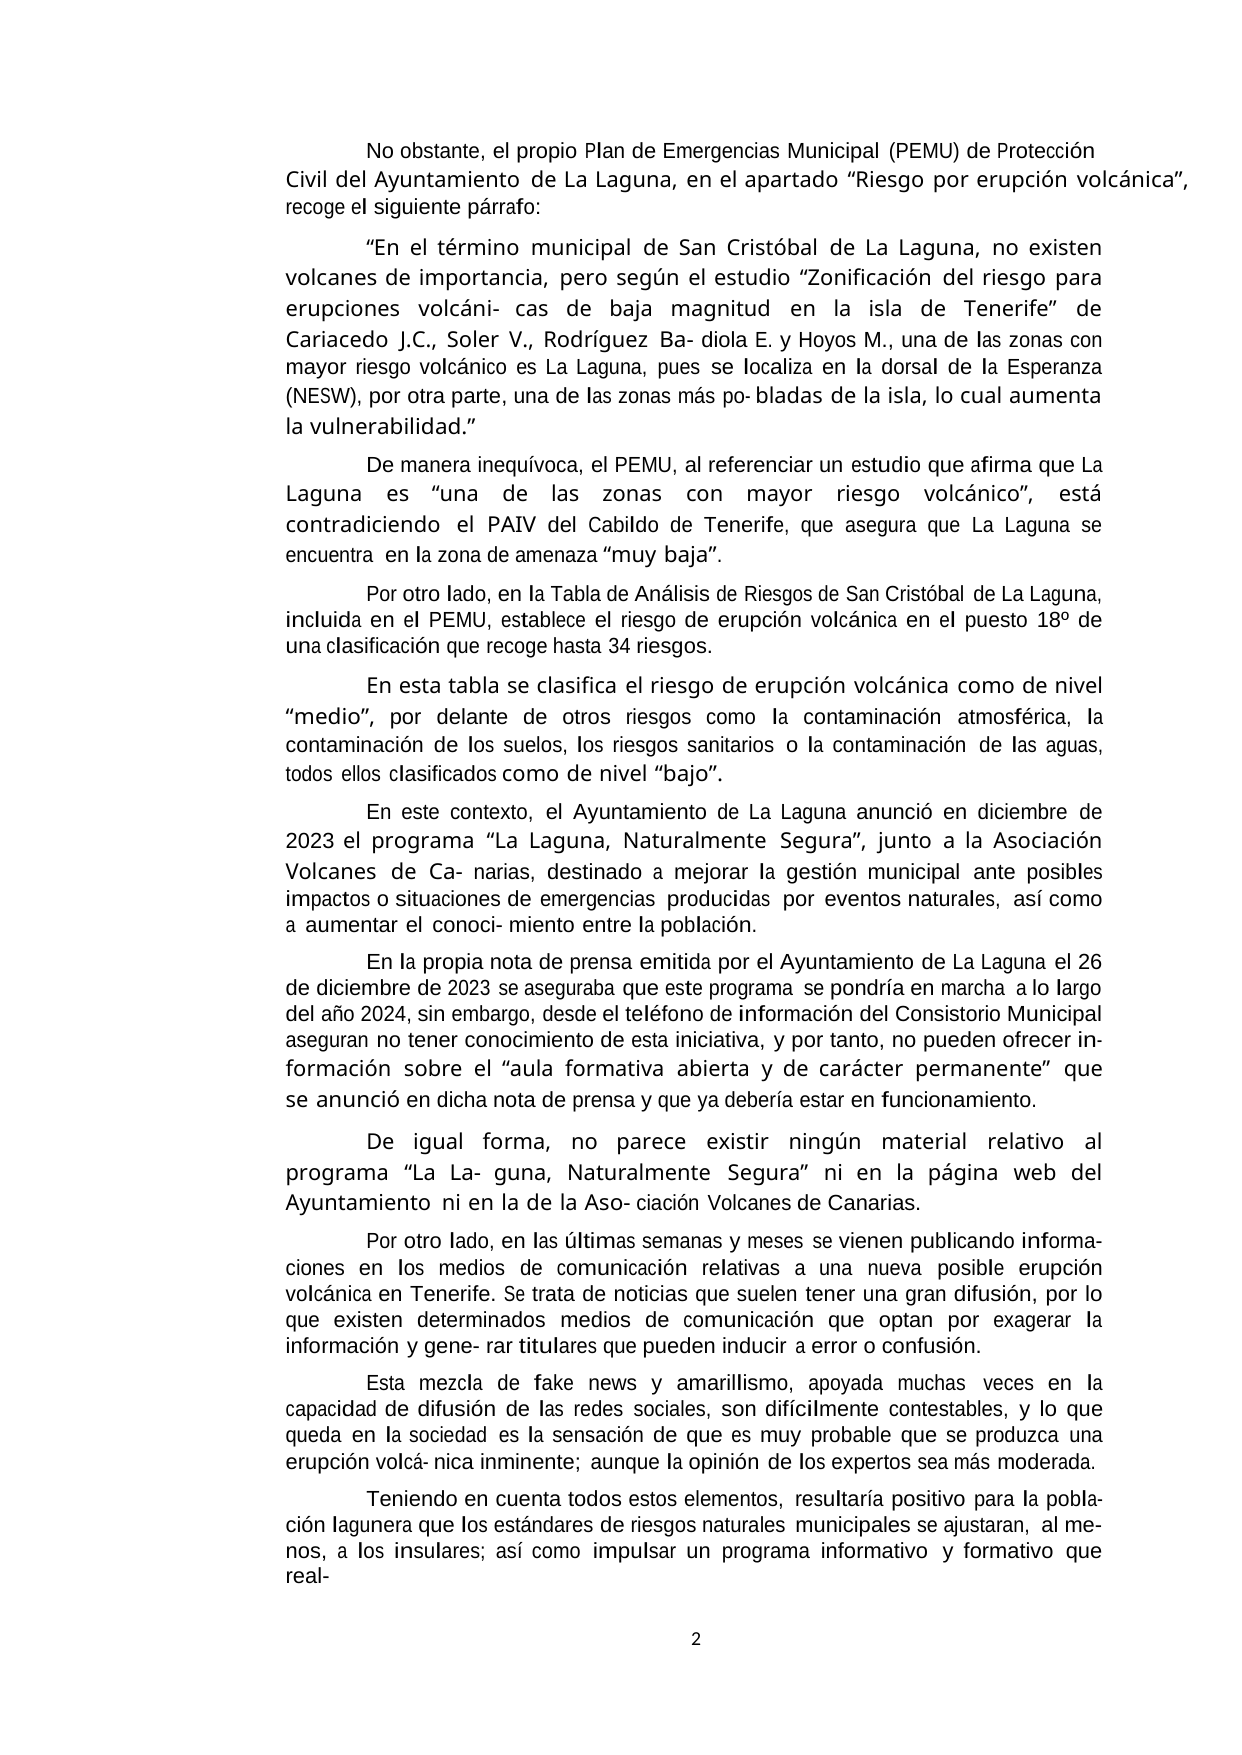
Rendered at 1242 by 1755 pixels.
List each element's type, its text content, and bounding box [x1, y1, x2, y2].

text De igual forma, no parece existir ningún material relativo al programa “La La- guna, Naturalmente Segura” ni en la página web del Ayuntamiento ni en la de la Aso- ciación Volcanes de Canarias. [285, 1126, 1103, 1217]
text En la propia nota de prensa emitida por el Ayuntamiento de La Laguna el 26 de diciembre de 2023 se aseguraba que este programa se pondría en marcha a lo largo del año 2024, sin embargo, desde el teléfono de información del Consistorio Municipal aseguran no tener conocimiento de esta iniciativa, y por tanto, no pueden ofrecer in- formación sobre el “aula formativa abierta y de carácter permanente” que se anunció en dicha nota de prensa y que ya debería estar en funcionamiento. [285, 949, 1103, 1113]
text Por otro lado, en la Tabla de Análisis de Riesgos de San Cristóbal de La Laguna, incluida en el PEMU, establece el riesgo de erupción volcánica en el puesto 18º de una clasificación que recoge hasta 34 riesgos. [285, 581, 1102, 658]
text De manera inequívoca, el PEMU, al referenciar un estudio que afirma que La Laguna es “una de las zonas con mayor riesgo volcánico”, está contradiciendo el PAIV del Cabildo de Tenerife, que asegura que La Laguna se encuentra en la zona de amenaza “muy baja”. [285, 452, 1102, 569]
text En este contexto, el Ayuntamiento de La Laguna anunció en diciembre de 2023 el programa “La Laguna, Naturalmente Segura”, junto a la Asociación Volcanes de Ca- narias, destinado a mejorar la gestión municipal ante posibles impactos o situaciones de emergencias producidas por eventos naturales, así como a aumentar el conoci- miento entre la población. [285, 799, 1103, 937]
text Por otro lado, en las últimas semanas y meses se vienen publicando informa- ciones en los medios de comunicación relativas a una nueva posible erupción volcánica en Tenerife. Se trata de noticias que suelen tener una gran difusión, por lo que existen determinados medios de comunicación que optan por exagerar la información y gene- rar titulares que pueden inducir a error o confusión. [285, 1228, 1103, 1358]
text “En el término municipal de San Cristóbal de La Laguna, no existen volcanes de importancia, pero según el estudio “Zonificación del riesgo para erupciones volcáni- cas de baja magnitud en la isla de Tenerife” de Cariacedo J.C., Soler V., Rodríguez Ba- diola E. y Hoyos M., una de las zonas con mayor riesgo volcánico es La Laguna, pues se localiza en la dorsal de la Esperanza (NESW), por otra parte, una de las zonas más po- bladas de la isla, lo cual aumenta la vulnerabilidad.” [285, 232, 1103, 441]
text Esta mezcla de fake news y amarillismo, apoyada muchas veces en la capacidad de difusión de las redes sociales, son difícilmente contestables, y lo que queda en la sociedad es la sensación de que es muy probable que se produzca una erupción volcá- nica inminente; aunque la opinión de los expertos sea más moderada. [285, 1370, 1103, 1474]
text Civil del Ayuntamiento de La Laguna, en el apartado “Riesgo por erupción volcánica”, [285, 164, 1202, 194]
text Teniendo en cuenta todos estos elementos, resultaría positivo para la pobla- ción lagunera que los estándares de riesgos naturales municipales se ajustaran, al me- nos, a los insulares; así como impulsar un programa informativo y formativo que real- [285, 1486, 1103, 1589]
text 2 [685, 1626, 706, 1651]
text recoge el siguiente párrafo: [285, 194, 1202, 219]
text En esta tabla se clasifica el riesgo de erupción volcánica como de nivel “medio”, por delante de otros riesgos como la contaminación atmosférica, la contaminación de los suelos, los riesgos sanitarios o la contaminación de las aguas, todos ellos clasificados como de nivel “bajo”. [285, 671, 1103, 787]
